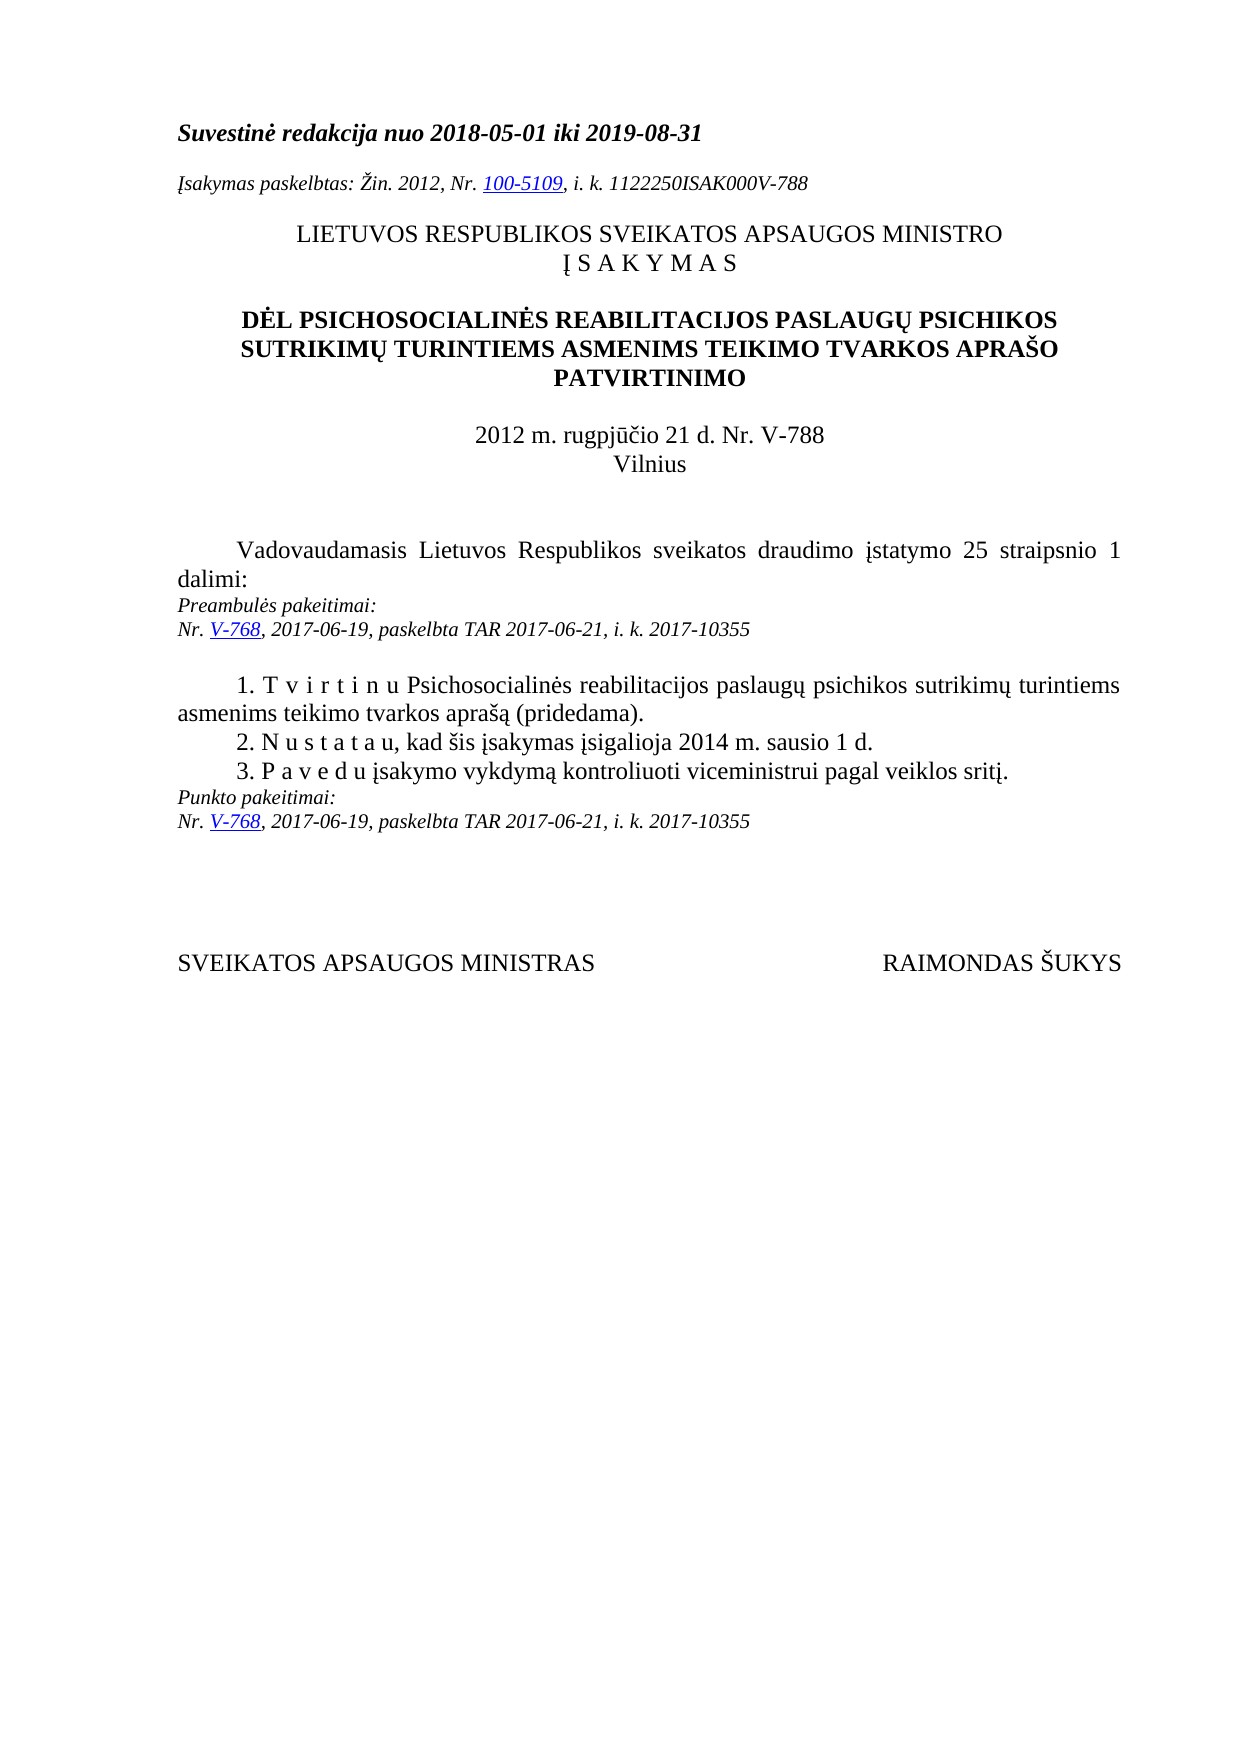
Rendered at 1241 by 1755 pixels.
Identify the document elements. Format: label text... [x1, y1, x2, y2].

text Nr. V-768, 2017-06-19, paskelbta TAR 2017-06-21, i. k. 2017-10355 [177, 809, 1122, 833]
text 2012 m. rugpjūčio 21 d. Nr. V-788 [177, 420, 1122, 449]
text Suvestinė redakcija nuo 2018-05-01 iki 2019-08-31 [177, 118, 1122, 147]
text Nr. V-768, 2017-06-19, paskelbta TAR 2017-06-21, i. k. 2017-10355 [177, 617, 1122, 641]
text Į S A K Y M A S [177, 248, 1122, 277]
text 2. N u s t a t a u, kad šis įsakymas įsigalioja 2014 m. sausio 1 d. [177, 727, 1122, 756]
text 1. T v i r t i n u Psichosocialinės reabilitacijos paslaugų psichikos sutrikimų turintiems asmenims teikimo tvarkos aprašą (pridedama). [177, 670, 1122, 727]
text Punkto pakeitimai: [177, 785, 1122, 809]
text Preambulės pakeitimai: [177, 593, 1122, 617]
text LIETUVOS RESPUBLIKOS SVEIKATOS APSAUGOS MINISTRO [177, 219, 1122, 248]
text Vadovaudamasis Lietuvos Respublikos sveikatos draudimo įstatymo 25 straipsnio 1 dalimi: [177, 535, 1122, 593]
text SVEIKATOS APSAUGOS MINISTRAS RAIMONDAS ŠUKYS [177, 948, 1122, 977]
text Vilnius [177, 449, 1122, 478]
text 3. P a v e d u įsakymo vykdymą kontroliuoti viceministrui pagal veiklos sritį. [236, 756, 1122, 785]
text DĖL PSICHOSOCIALINĖS REABILITACIJOS PASLAUGŲ PSICHIKOS SUTRIKIMŲ TURINTIEMS ASMENIMS TEIKIMO TVARKOS APRAŠO PATVIRTINIMO [177, 305, 1122, 392]
text Įsakymas paskelbtas: Žin. 2012, Nr. 100-5109, i. k. 1122250ISAK000V-788 [177, 171, 1122, 195]
